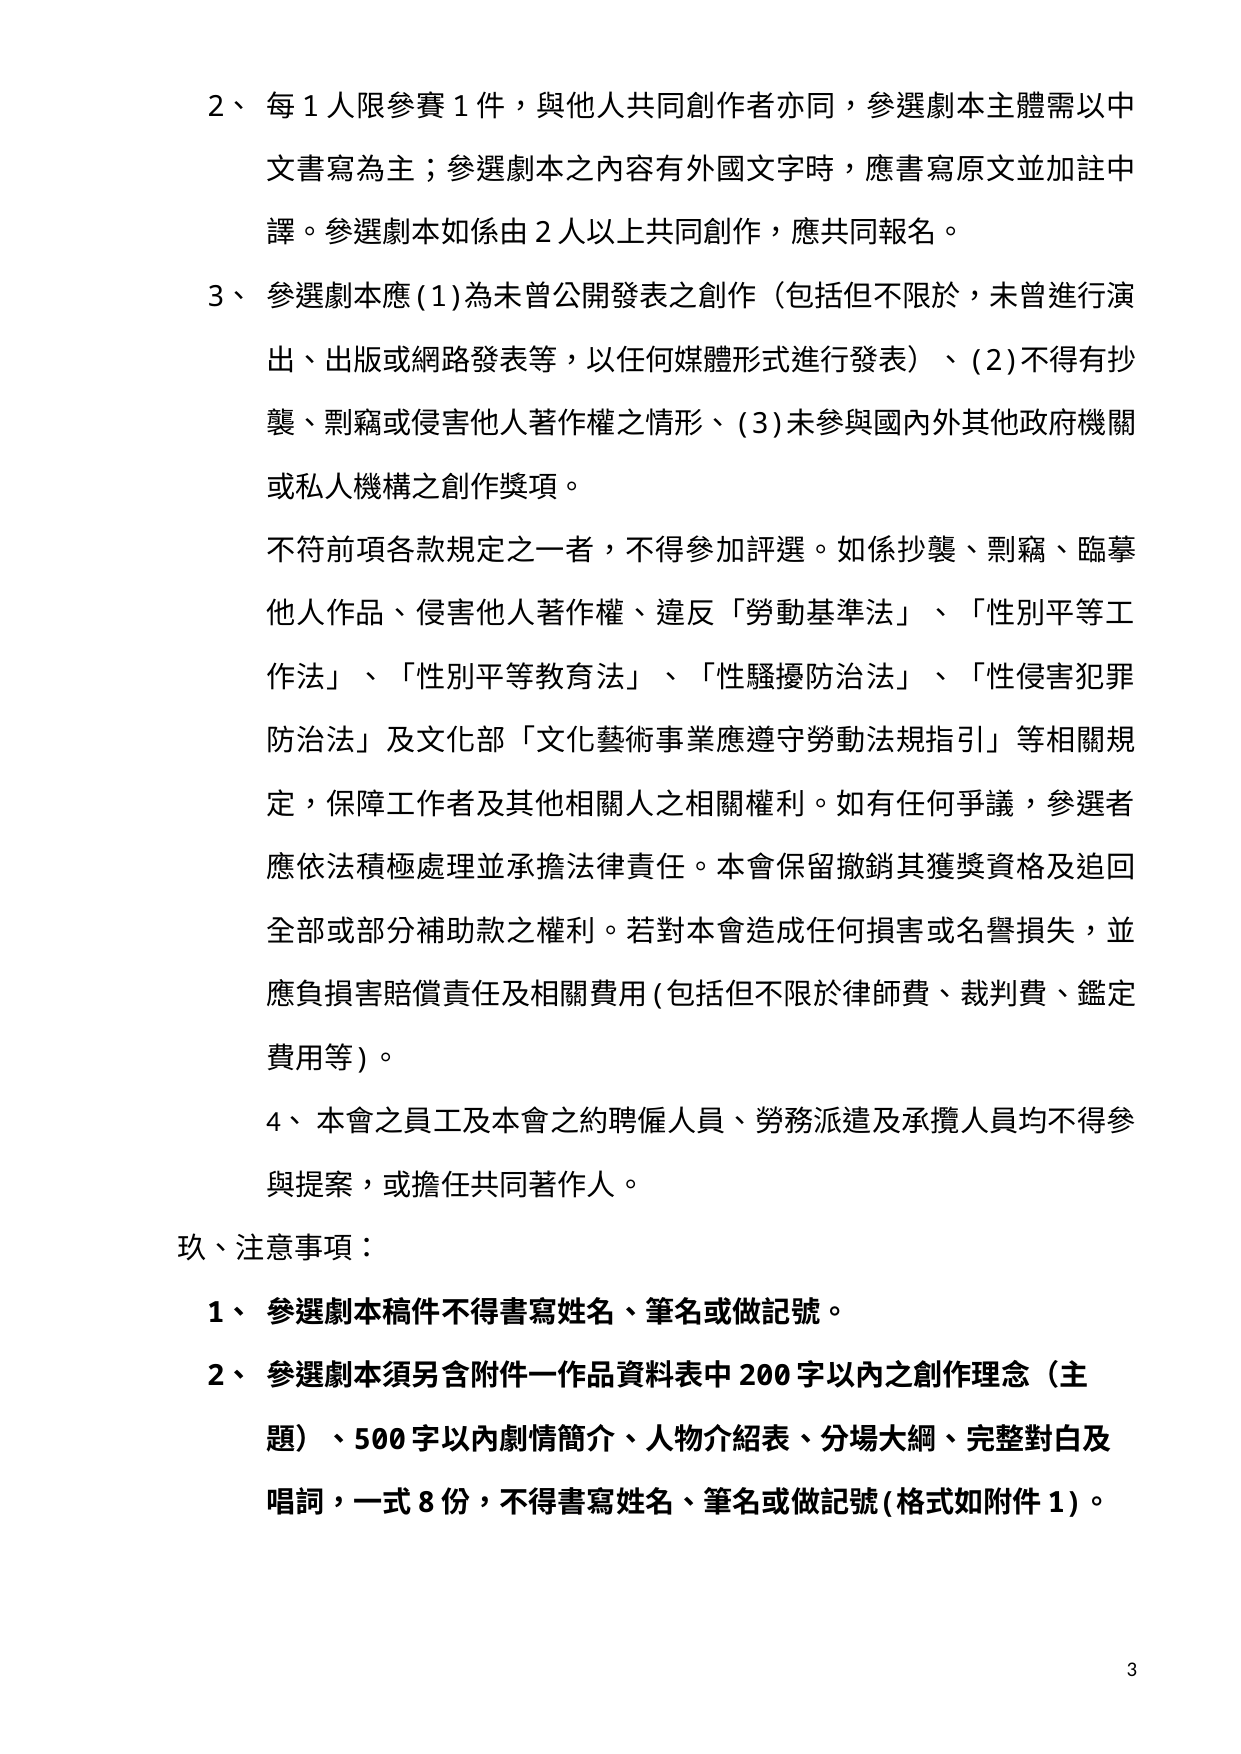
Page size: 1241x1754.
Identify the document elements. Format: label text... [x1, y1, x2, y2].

list 參選劇本稿件不得書寫姓名、筆名或做記號。 [207, 1288, 1137, 1331]
list 參選劇本應(1)為未曾公開發表之創作（包括但不限於，未曾進行演出、出版或網路發表等，以任何媒體形式進行發表）、(2)不得有抄襲、剽竊或侵害他人著作權之情形、(3)未參與國內外其他政府機關或私人機構之創作獎項。 [207, 273, 1137, 506]
list 注意事項： [177, 1225, 1137, 1267]
list 每1人限參賽1件，與他人共同創作者亦同，參選劇本主體需以中文書寫為主；參選劇本之內容有外國文字時，應書寫原文並加註中譯。參選劇本如係由2人以上共同創作，應共同報名。 [207, 82, 1137, 251]
list 本會之員工及本會之約聘僱人員、勞務派遣及承攬人員均不得參與提案，或擔任共同著作人。 [266, 1098, 1137, 1203]
list 參選劇本須另含附件一作品資料表中200字以內之創作理念（主題）、500字以內劇情簡介、人物介紹表、分場大綱、完整對白及唱詞，一式8份，不得書寫姓名、筆名或做記號(格式如附件1)。 [207, 1352, 1137, 1521]
text 不符前項各款規定之一者，不得參加評選。如係抄襲、剽竊、臨摹他人作品、侵害他人著作權、違反「勞動基準法」、「性別平等工作法」、「性別平等教育法」、「性騷擾防治法」、「性侵害犯罪防治法」及文化部「文化藝術事業應遵守勞動法規指引」等相關規定，保障工作者及其他相關人之相關權利。如有任何爭議，參選者應依法積極處理並承擔法律責任。本會保留撤銷其獲獎資格及追回全部或部分補助款之權利。若對本會造成任何損害或名譽損失，並應負損害賠償責任及相關費用(包括但不限於律師費、裁判費、鑑定費用等)。 [266, 527, 1137, 1077]
